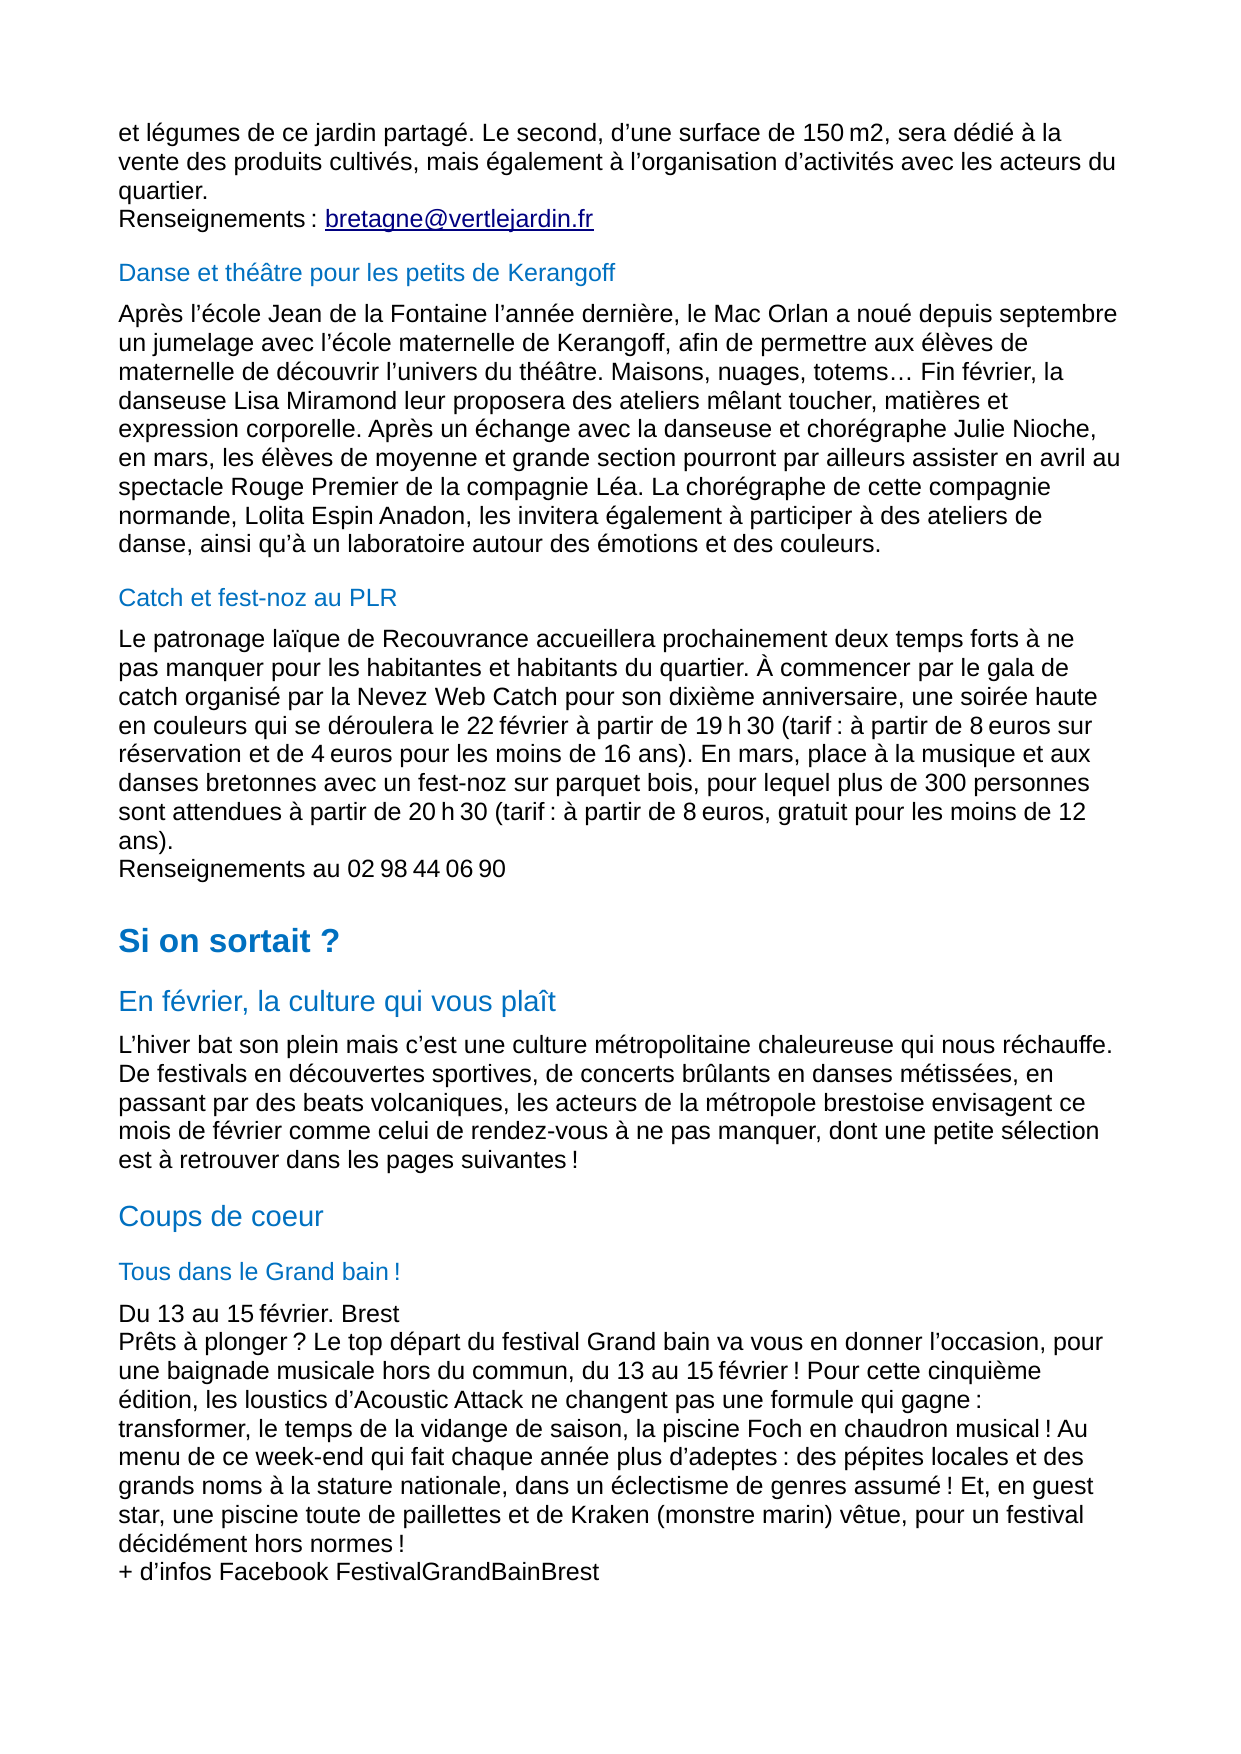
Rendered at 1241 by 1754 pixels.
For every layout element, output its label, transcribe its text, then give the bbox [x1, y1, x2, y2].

subtitle Danse et théâtre pour les petits de Kerangoff [118, 258, 1122, 287]
subtitle En février, la culture qui vous plaît [118, 984, 1122, 1018]
text Renseignements au 02 98 44 06 90 [118, 854, 1122, 883]
text Après l’école Jean de la Fontaine l’année dernière, le Mac Orlan a noué depuis septembre un jumelage avec l’école maternelle de Kerangoff, afin de permettre aux élèves de maternelle de découvrir l’univers du théâtre. Maisons, nuages, totems… Fin février, la danseuse Lisa Miramond leur proposera des ateliers mêlant toucher, matières et expression corporelle. Après un échange avec la danseuse et chorégraphe Julie Nioche, en mars, les élèves de moyenne et grande section pourront par ailleurs assister en avril au spectacle Rouge Premier de la compagnie Léa. La chorégraphe de cette compagnie normande, Lolita Espin Anadon, les invitera également à participer à des ateliers de danse, ainsi qu’à un laboratoire autour des émotions et des couleurs. [118, 299, 1122, 558]
text Le patronage laïque de Recouvrance accueillera prochainement deux temps forts à ne pas manquer pour les habitantes et habitants du quartier. À commencer par le gala de catch organisé par la Nevez Web Catch pour son dixième anniversaire, une soirée haute en couleurs qui se déroulera le 22 février à partir de 19 h 30 (tarif : à partir de 8 euros sur réservation et de 4 euros pour les moins de 16 ans). En mars, place à la musique et aux danses bretonnes avec un fest-noz sur parquet bois, pour lequel plus de 300 personnes sont attendues à partir de 20 h 30 (tarif : à partir de 8 euros, gratuit pour les moins de 12 ans). [118, 624, 1122, 854]
text Prêts à plonger ? Le top départ du festival Grand bain va vous en donner l’occasion, pour une baignade musicale hors du commun, du 13 au 15 février ! Pour cette cinquième édition, les loustics d’Acoustic Attack ne changent pas une formule qui gagne : transformer, le temps de la vidange de saison, la piscine Foch en chaudron musical ! Au menu de ce week-end qui fait chaque année plus d’adeptes : des pépites locales et des grands noms à la stature nationale, dans un éclectisme de genres assumé ! Et, en guest star, une piscine toute de paillettes et de Kraken (monstre marin) vêtue, pour un festival décidément hors normes ! [118, 1327, 1122, 1557]
text + d’infos Facebook FestivalGrandBainBrest [118, 1557, 1122, 1586]
subtitle Catch et fest-noz au PLR [118, 583, 1122, 612]
text et légumes de ce jardin partagé. Le second, d’une surface de 150 m2, sera dédié à la vente des produits cultivés, mais également à l’organisation d’activités avec les acteurs du quartier. [118, 118, 1122, 204]
subtitle Coups de coeur [118, 1199, 1122, 1232]
text Du 13 au 15 février. Brest [118, 1299, 1122, 1327]
subtitle Si on sortait ? [118, 921, 1122, 959]
text Renseignements : bretagne@vertlejardin.fr [118, 204, 1122, 233]
text L’hiver bat son plein mais c’est une culture métropolitaine chaleureuse qui nous réchauffe. De festivals en découvertes sportives, de concerts brûlants en danses métissées, en passant par des beats volcaniques, les acteurs de la métropole brestoise envisagent ce mois de février comme celui de rendez-vous à ne pas manquer, dont une petite sélection est à retrouver dans les pages suivantes ! [118, 1030, 1122, 1174]
subtitle Tous dans le Grand bain ! [118, 1257, 1122, 1286]
